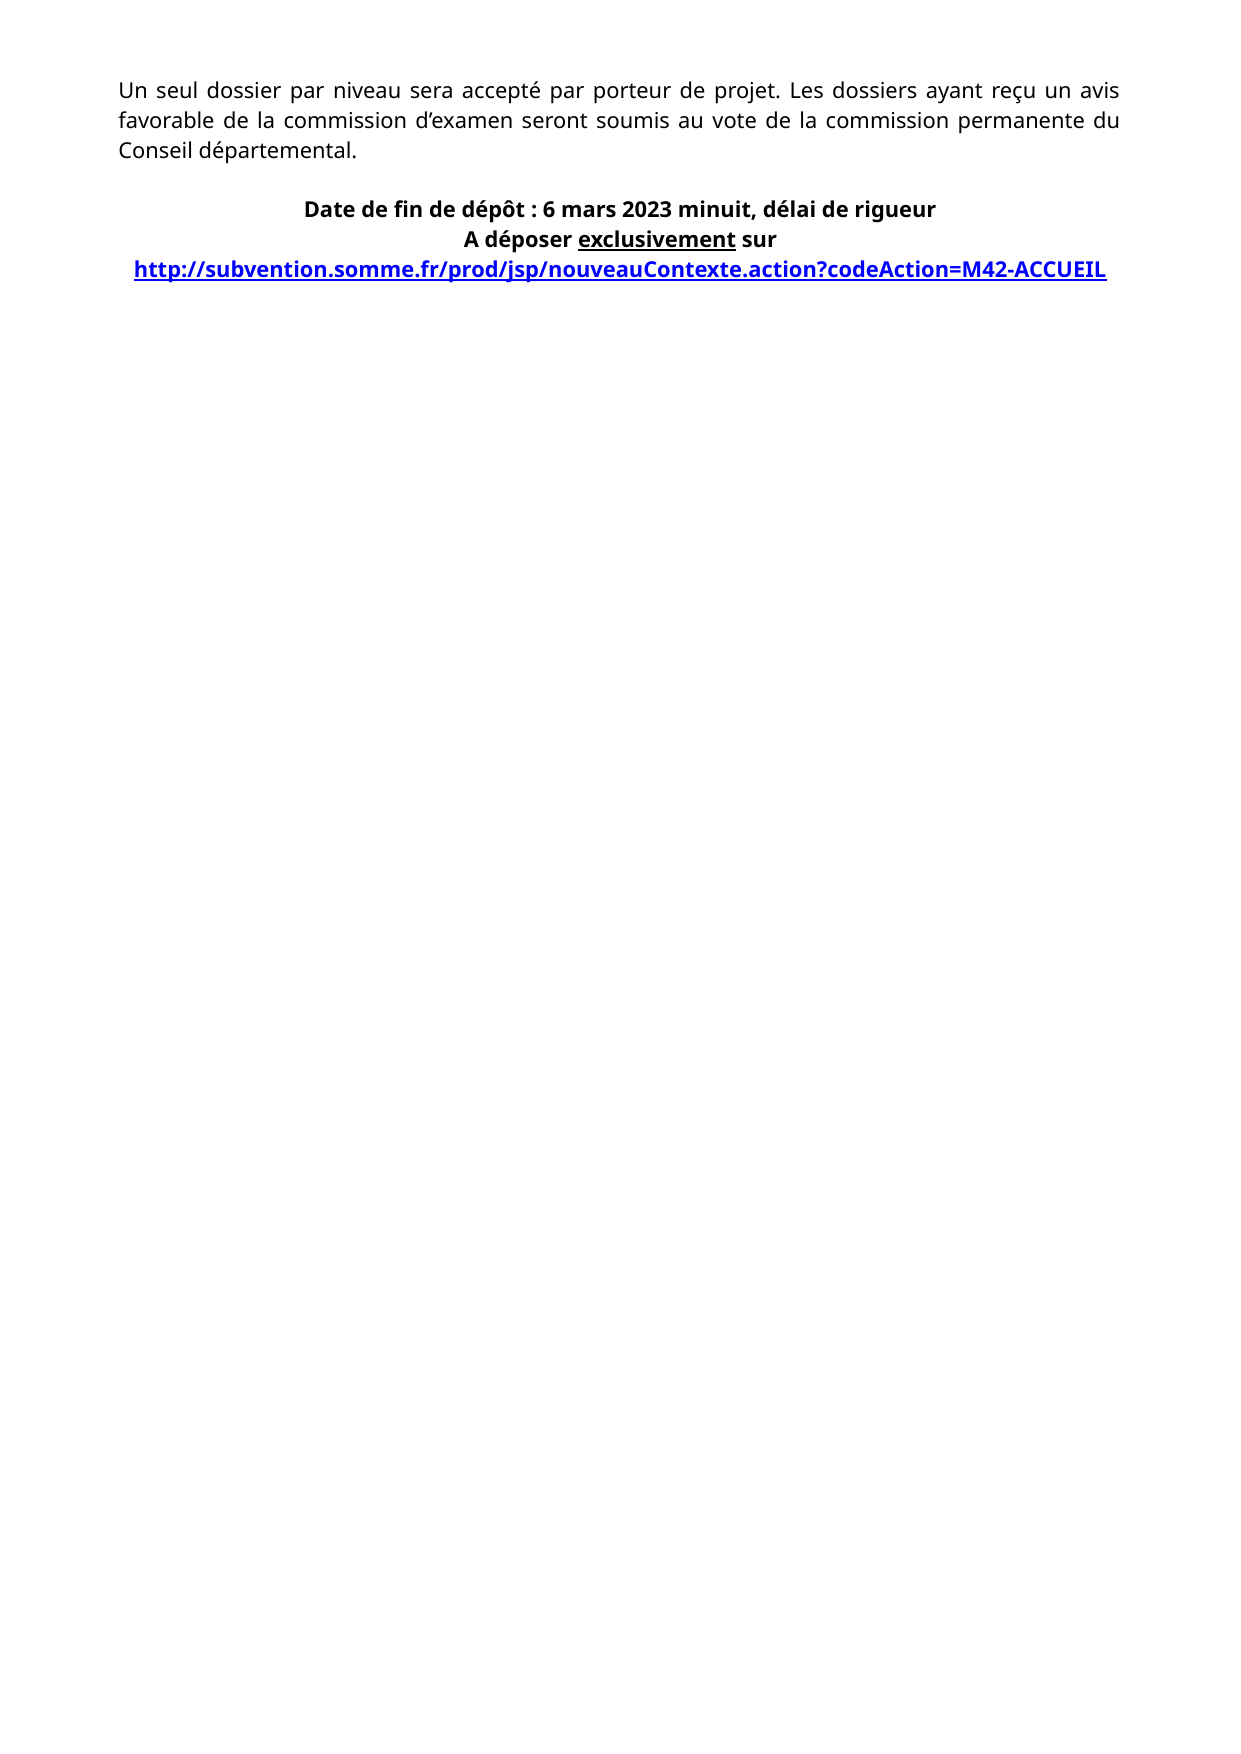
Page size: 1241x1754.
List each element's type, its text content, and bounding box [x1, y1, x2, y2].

text Date de fin de dépôt : 6 mars 2023 minuit, délai de rigueur [118, 194, 1122, 224]
text Un seul dossier par niveau sera accepté par porteur de projet. Les dossiers ayant reçu un avis favorable de la commission d’examen seront soumis au vote de la commission permanente du Conseil départemental. [118, 75, 1122, 164]
text A déposer exclusivement sur [118, 224, 1122, 254]
text http://subvention.somme.fr/prod/jsp/nouveauContexte.action?codeAction=M42-ACCUEIL [118, 254, 1122, 283]
